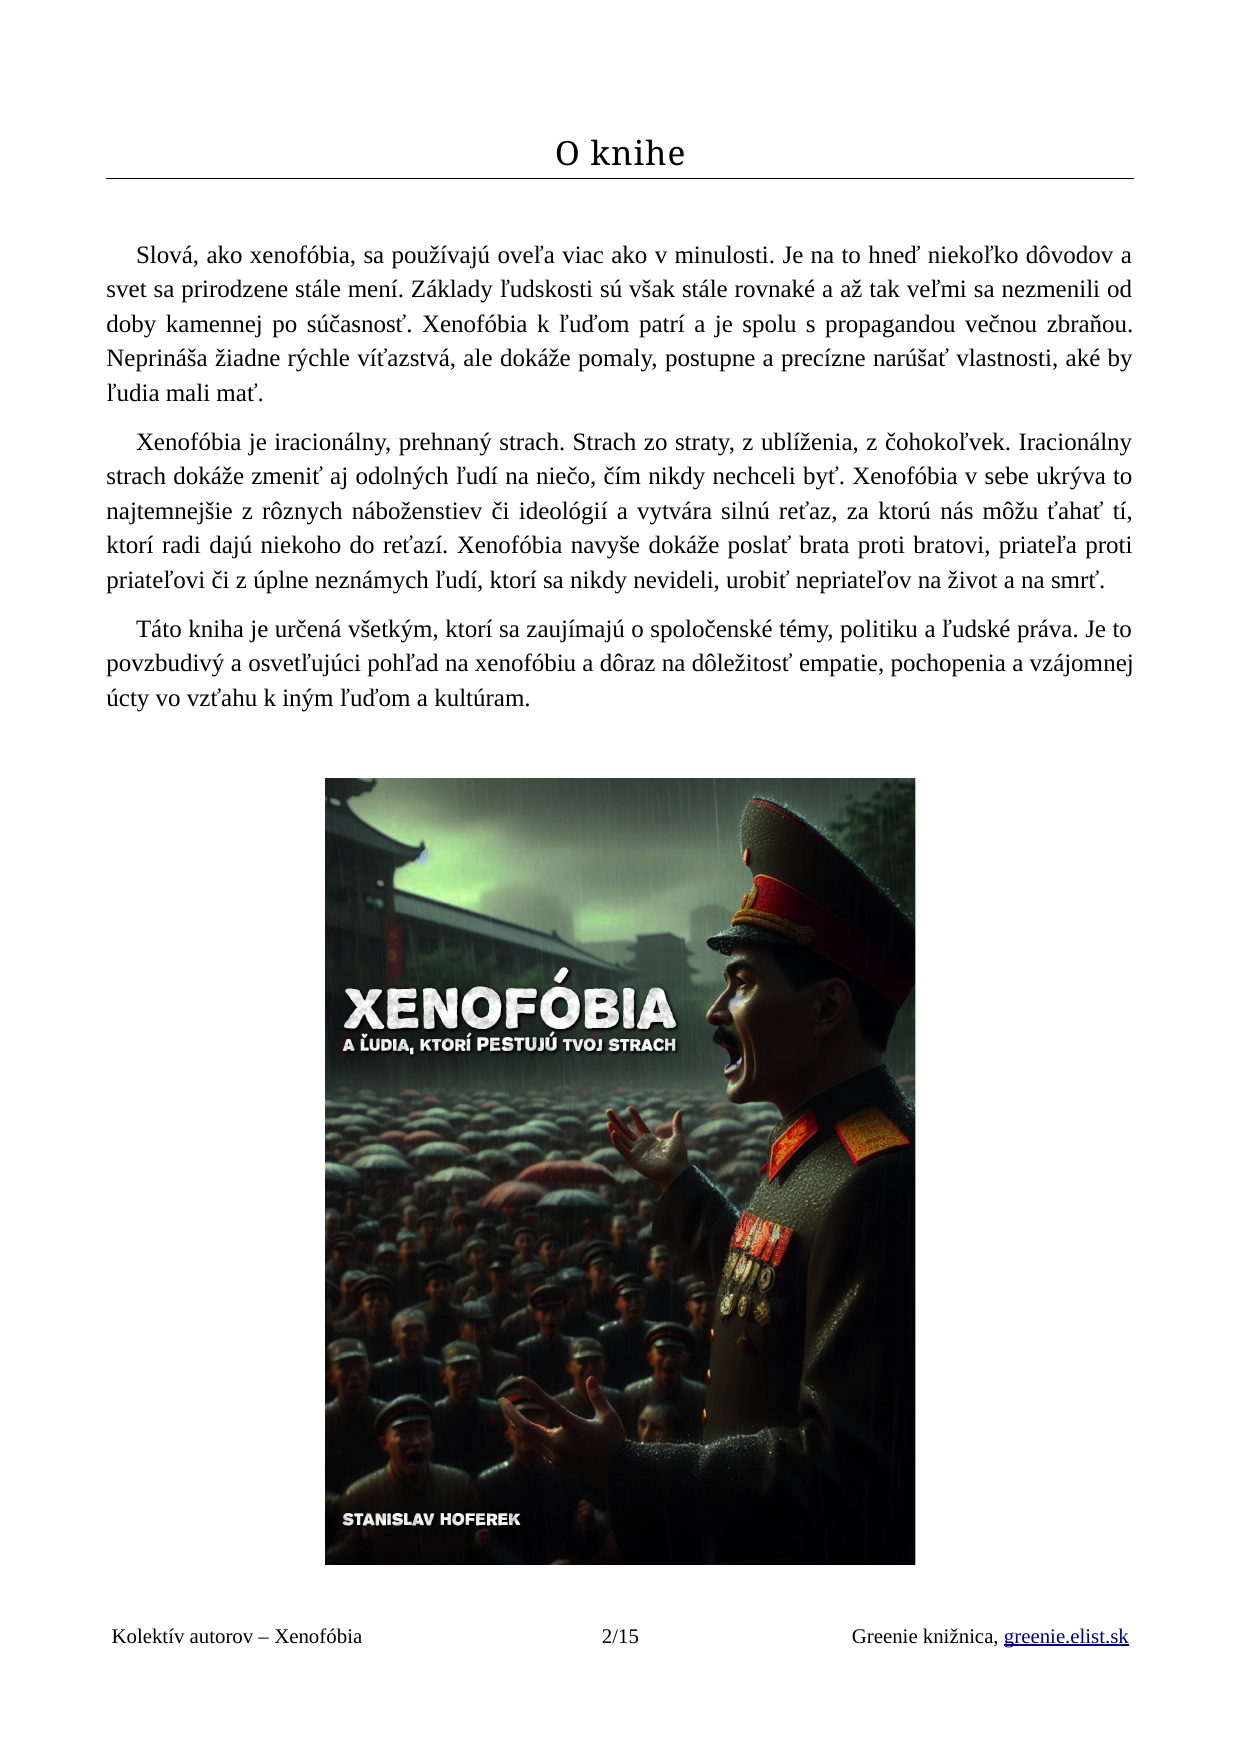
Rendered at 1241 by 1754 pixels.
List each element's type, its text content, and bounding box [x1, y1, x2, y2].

text Xenofóbia je iracionálny, prehnaný strach. Strach zo straty, z ublíženia, z čohokoľvek. Iracionálny strach dokáže zmeniť aj odolných ľudí na niečo, čím nikdy nechceli byť. Xenofóbia v sebe ukrýva to najtemnejšie z rôznych náboženstiev či ideológií a vytvára silnú reťaz, za ktorú nás môžu ťahať tí, ktorí radi dajú niekoho do reťazí. Xenofóbia navyše dokáže poslať brata proti bratovi, priateľa proti priateľovi či z úplne neznámych ľudí, ktorí sa nikdy nevideli, urobiť nepriateľov na život a na smrť. [106, 427, 1134, 594]
text Slová, ako xenofóbia, sa používajú oveľa viac ako v minulosti. Je na to hneď niekoľko dôvodov a svet sa prirodzene stále mení. Základy ľudskosti sú však stále rovnaké a až tak veľmi sa nezmenili od doby kamennej po súčasnosť. Xenofóbia k ľuďom patrí a je spolu s propagandou večnou zbraňou. Neprináša žiadne rýchle víťazstvá, ale dokáže pomaly, postupne a precízne narúšať vlastnosti, aké by ľudia mali mať. [106, 240, 1134, 407]
subtitle O knihe [106, 127, 1134, 178]
picture [325, 778, 916, 1565]
text Táto kniha je určená všetkým, ktorí sa zaujímajú o spoločenské témy, politiku a ľudské práva. Je to povzbudivý a osvetľujúci pohľad na xenofóbiu a dôraz na dôležitosť empatie, pochopenia a vzájomnej úcty vo vzťahu k iným ľuďom a kultúram. [106, 614, 1134, 712]
